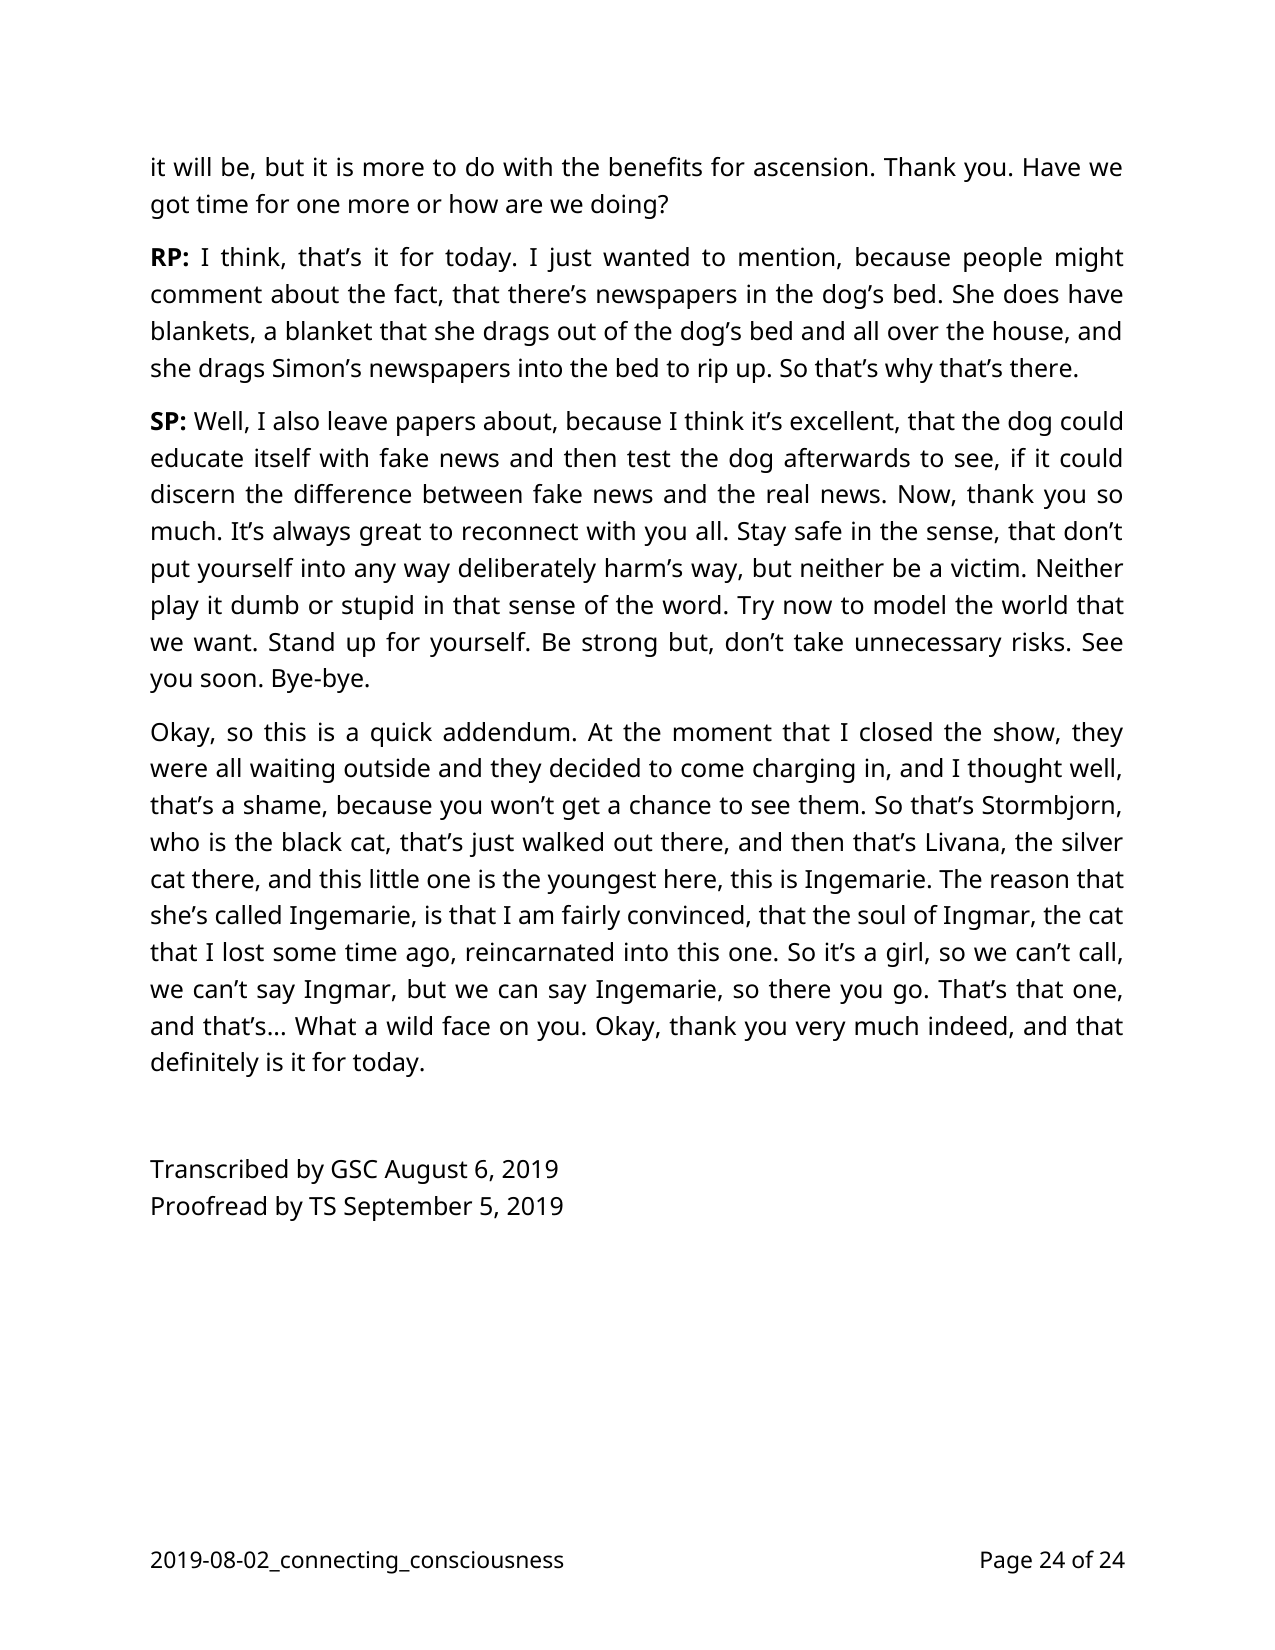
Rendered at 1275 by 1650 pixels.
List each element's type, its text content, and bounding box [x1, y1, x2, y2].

text SP: Well, I also leave papers about, because I think it’s excellent, that the dog could educate itself with fake news and then test the dog afterwards to see, if it could discern the difference between fake news and the real news. Now, thank you so much. It’s always great to reconnect with you all. Stay safe in the sense, that don’t put yourself into any way deliberately harm’s way, but neither be a victim. Neither play it dumb or stupid in that sense of the word. Try now to model the world that we want. Stand up for yourself. Be strong but, don’t take unnecessary risks. See you soon. Bye-bye. [150, 403, 1125, 695]
text Okay, so this is a quick addendum. At the moment that I closed the show, they were all waiting outside and they decided to come charging in, and I thought well, that’s a shame, because you won’t get a chance to see them. So that’s Stormbjorn, who is the black cat, that’s just walked out there, and then that’s Livana, the silver cat there, and this little one is the youngest here, this is Ingemarie. The reason that she’s called Ingemarie, is that I am fairly convinced, that the soul of Ingmar, the cat that I lost some time ago, reincarnated into this one. So it’s a girl, so we can’t call, we can’t say Ingmar, but we can say Ingemarie, so there you go. That’s that one, and that’s... What a wild face on you. Okay, thank you very much indeed, and that definitely is it for today. [150, 714, 1125, 1079]
text Transcribed by GSC August 6, 2019 [150, 1152, 1125, 1186]
text it will be, but it is more to do with the benefits for ascension. Thank you. Have we got time for one more or how are we doing? [150, 150, 1125, 221]
text Proofread by TS September 5, 2019 [150, 1188, 1125, 1222]
text RP: I think, that’s it for today. I just wanted to mention, because people might comment about the fact, that there’s newspapers in the dog’s bed. She does have blankets, a blanket that she drags out of the dog’s bed and all over the house, and she drags Simon’s newspapers into the bed to rip up. So that’s why that’s there. [150, 240, 1125, 384]
